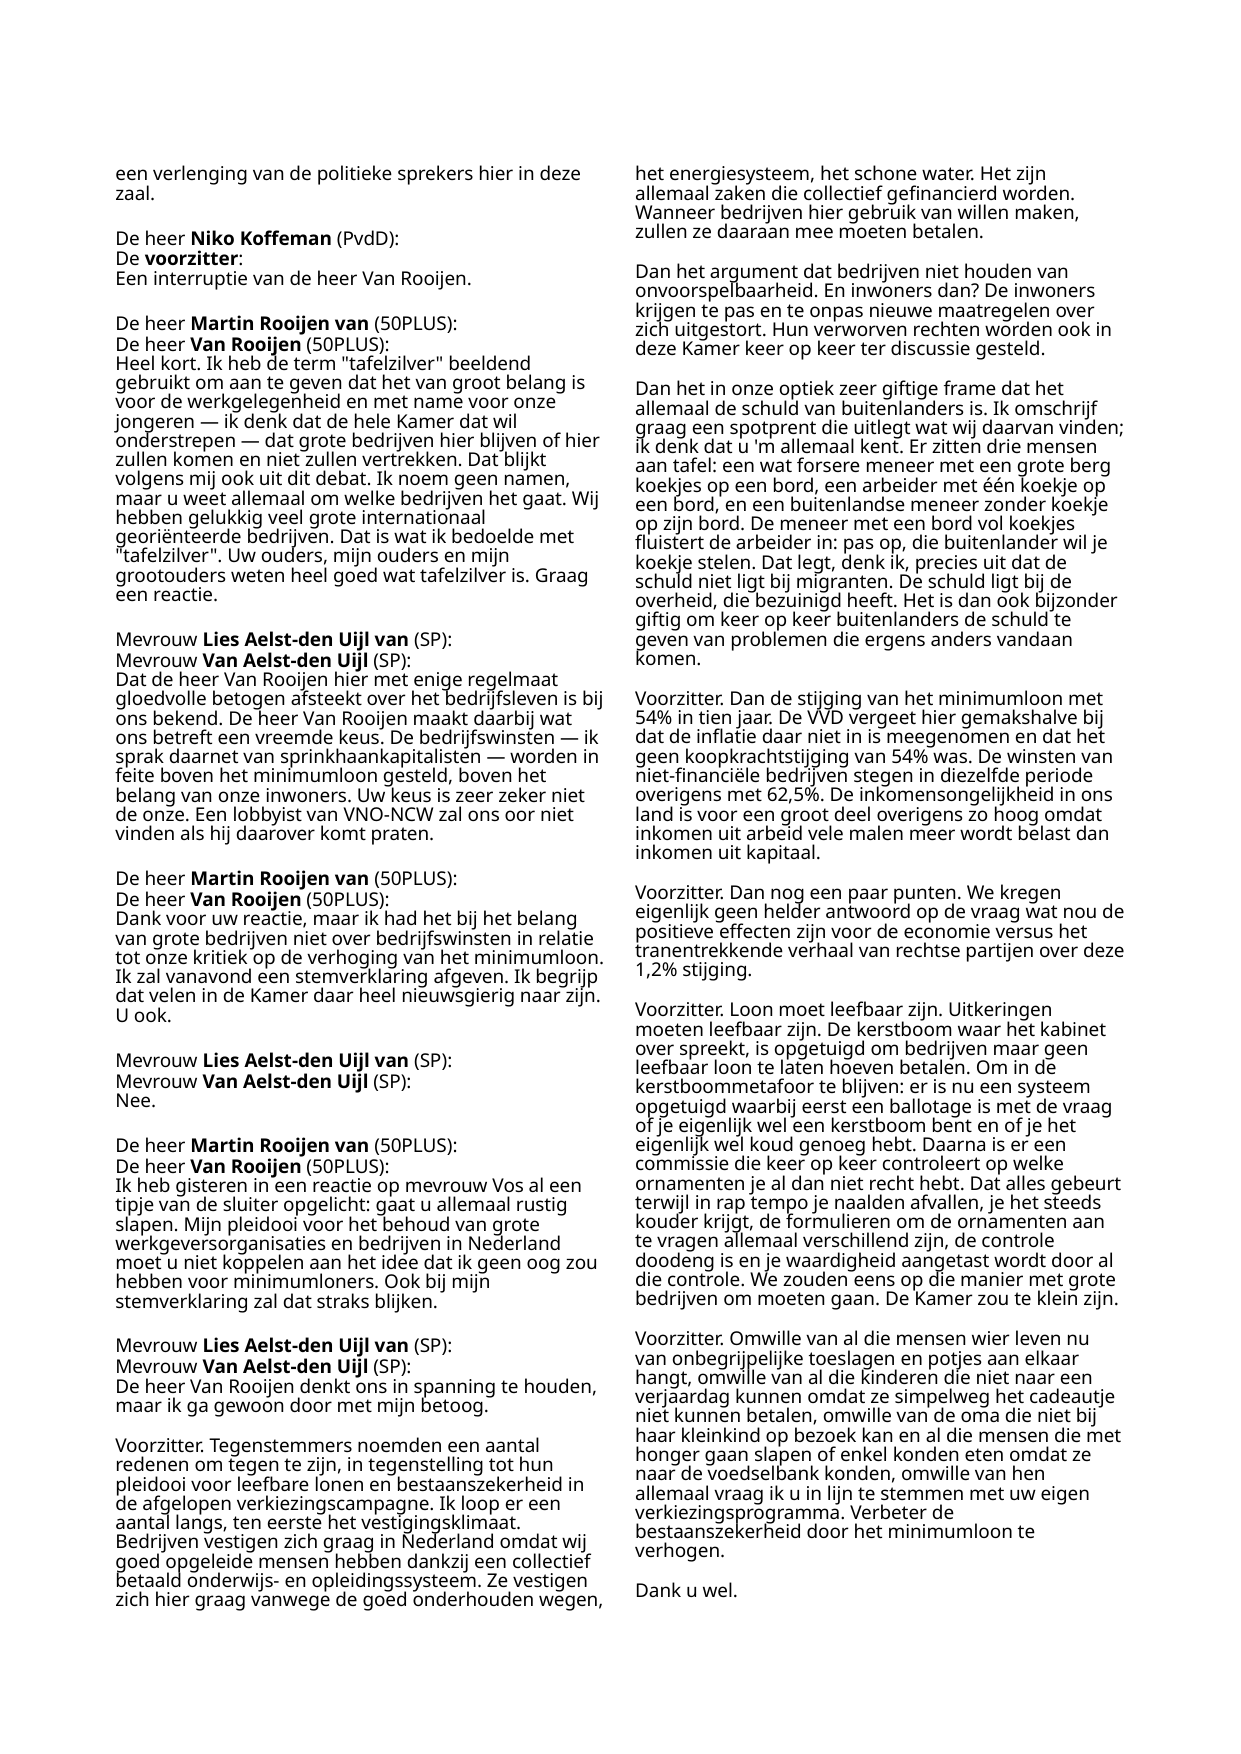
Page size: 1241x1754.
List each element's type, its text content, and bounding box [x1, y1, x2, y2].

text een verlenging van de politieke sprekers hier in deze zaal. [115, 165, 605, 204]
text Ik heb gisteren in een reactie op mevrouw Vos al een tipje van de sluiter opgelicht: gaat u allemaal rustig slapen. Mijn pleidooi voor het behoud van grote werkgeversorganisaties en bedrijven in Nederland moet u niet koppelen aan het idee dat ik geen oog zou hebben voor minimumloners. Ook bij mijn stemverklaring zal dat straks blijken. [115, 1177, 605, 1312]
text Dat de heer Van Rooijen hier met enige regelmaat gloedvolle betogen afsteekt over het bedrijfsleven is bij ons bekend. De heer Van Rooijen maakt daarbij wat ons betreft een vreemde keus. De bedrijfswinsten — ik sprak daarnet van sprinkhaankapitalisten — worden in feite boven het minimumloon gesteld, boven het belang van onze inwoners. Uw keus is zeer zeker niet de onze. Een lobbyist van VNO-NCW zal ons oor niet vinden als hij daarover komt praten. [115, 671, 605, 844]
text Dan het in onze optiek zeer giftige frame dat het allemaal de schuld van buitenlanders is. Ik omschrijf graag een spotprent die uitlegt wat wij daarvan vinden; ik denk dat u 'm allemaal kent. Er zitten drie mensen aan tafel: een wat forsere meneer met een grote berg koekjes op een bord, een arbeider met één koekje op een bord, en een buitenlandse meneer zonder koekje op zijn bord. De meneer met een bord vol koekjes fluistert de arbeider in: pas op, die buitenlander wil je koekje stelen. Dat legt, denk ik, precies uit dat de schuld niet ligt bij migranten. De schuld ligt bij de overheid, die bezuinigd heeft. Het is dan ook bijzonder giftig om keer op keer buitenlanders de schuld te geven van problemen die ergens anders vandaan komen. [635, 380, 1125, 669]
text De heer Martin Rooijen van (50PLUS): [115, 1132, 605, 1158]
text De heer Van Rooijen (50PLUS): [115, 1158, 605, 1177]
text Voorzitter. Dan de stijging van het minimumloon met 54% in tien jaar. De VVD vergeet hier gemakshalve bij dat de inflatie daar niet in is meegenomen en dat het geen koopkrachtstijging van 54% was. De winsten van niet-financiële bedrijven stegen in diezelfde periode overigens met 62,5%. De inkomensongelijkheid in ons land is voor een groot deel overigens zo hoog omdat inkomen uit arbeid vele malen meer wordt belast dan inkomen uit kapitaal. [635, 690, 1125, 863]
text Een interruptie van de heer Van Rooijen. [115, 270, 605, 289]
text De heer Martin Rooijen van (50PLUS): [115, 865, 605, 891]
text het energiesysteem, het schone water. Het zijn allemaal zaken die collectief gefinancierd worden. Wanneer bedrijven hier gebruik van willen maken, zullen ze daaraan mee moeten betalen. [635, 165, 1125, 242]
text De heer Niko Koffeman (PvdD): [115, 225, 605, 250]
text Voorzitter. Tegenstemmers noemden een aantal redenen om tegen te zijn, in tegenstelling tot hun pleidooi voor leefbare lonen en bestaanszekerheid in de afgelopen verkiezingscampagne. Ik loop er een aantal langs, ten eerste het vestigingsklimaat. Bedrijven vestigen zich graag in Nederland omdat wij goed opgeleide mensen hebben dankzij een collectief betaald onderwijs- en opleidingssysteem. Ze vestigen zich hier graag vanwege de goed onderhouden wegen, [115, 1437, 605, 1610]
text Dan het argument dat bedrijven niet houden van onvoorspelbaarheid. En inwoners dan? De inwoners krijgen te pas en te onpas nieuwe maatregelen over zich uitgestort. Hun verworven rechten worden ook in deze Kamer keer op keer ter discussie gesteld. [635, 263, 1125, 359]
text De voorzitter: [115, 250, 605, 270]
text De heer Van Rooijen denkt ons in spanning te houden, maar ik ga gewoon door met mijn betoog. [115, 1378, 605, 1416]
text Nee. [115, 1092, 605, 1111]
text Voorzitter. Omwille van al die mensen wier leven nu van onbegrijpelijke toeslagen en potjes aan elkaar hangt, omwille van al die kinderen die niet naar een verjaardag kunnen omdat ze simpelweg het cadeautje niet kunnen betalen, omwille van de oma die niet bij haar kleinkind op bezoek kan en al die mensen die met honger gaan slapen of enkel konden eten omdat ze naar de voedselbank konden, omwille van hen allemaal vraag ik u in lijn te stemmen met uw eigen verkiezingsprogramma. Verbeter de bestaanszekerheid door het minimumloon te verhogen. [635, 1330, 1125, 1562]
text Mevrouw Lies Aelst-den Uijl van (SP): [115, 1333, 605, 1358]
text Voorzitter. Loon moet leefbaar zijn. Uitkeringen moeten leefbaar zijn. De kerstboom waar het kabinet over spreekt, is opgetuigd om bedrijven maar geen leefbaar loon te laten hoeven betalen. Om in de kerstboommetafoor te blijven: er is nu een systeem opgetuigd waarbij eerst een ballotage is met de vraag of je eigenlijk wel een kerstboom bent en of je het eigenlijk wel koud genoeg hebt. Daarna is er een commissie die keer op keer controleert op welke ornamenten je al dan niet recht hebt. Dat alles gebeurt terwijl in rap tempo je naalden afvallen, je het steeds kouder krijgt, de formulieren om de ornamenten aan te vragen allemaal verschillend zijn, de controle doodeng is en je waardigheid aangetast wordt door al die controle. We zouden eens op die manier met grote bedrijven om moeten gaan. De Kamer zou te klein zijn. [635, 1001, 1125, 1309]
text De heer Van Rooijen (50PLUS): [115, 336, 605, 355]
text Mevrouw Van Aelst-den Uijl (SP): [115, 1358, 605, 1378]
text Heel kort. Ik heb de term "tafelzilver" beeldend gebruikt om aan te geven dat het van groot belang is voor de werkgelegenheid en met name voor onze jongeren — ik denk dat de hele Kamer dat wil onderstrepen — dat grote bedrijven hier blijven of hier zullen komen en niet zullen vertrekken. Dat blijkt volgens mij ook uit dit debat. Ik noem geen namen, maar u weet allemaal om welke bedrijven het gaat. Wij hebben gelukkig veel grote internationaal georiënteerde bedrijven. Dat is wat ik bedoelde met "tafelzilver". Uw ouders, mijn ouders en mijn grootouders weten heel goed wat tafelzilver is. Graag een reactie. [115, 355, 605, 605]
text Mevrouw Van Aelst-den Uijl (SP): [115, 652, 605, 671]
text Mevrouw Lies Aelst-den Uijl van (SP): [115, 1047, 605, 1073]
text Mevrouw Van Aelst-den Uijl (SP): [115, 1073, 605, 1092]
text Dank voor uw reactie, maar ik had het bij het belang van grote bedrijven niet over bedrijfswinsten in relatie tot onze kritiek op de verhoging van het minimumloon. Ik zal vanavond een stemverklaring afgeven. Ik begrijp dat velen in de Kamer daar heel nieuwsgierig naar zijn. U ook. [115, 910, 605, 1026]
text De heer Van Rooijen (50PLUS): [115, 891, 605, 910]
text Dank u wel. [635, 1582, 1125, 1602]
text Mevrouw Lies Aelst-den Uijl van (SP): [115, 626, 605, 652]
text Voorzitter. Dan nog een paar punten. We kregen eigenlijk geen helder antwoord op de vraag wat nou de positieve effecten zijn voor de economie versus het tranentrekkende verhaal van rechtse partijen over deze 1,2% stijging. [635, 884, 1125, 981]
text De heer Martin Rooijen van (50PLUS): [115, 310, 605, 336]
